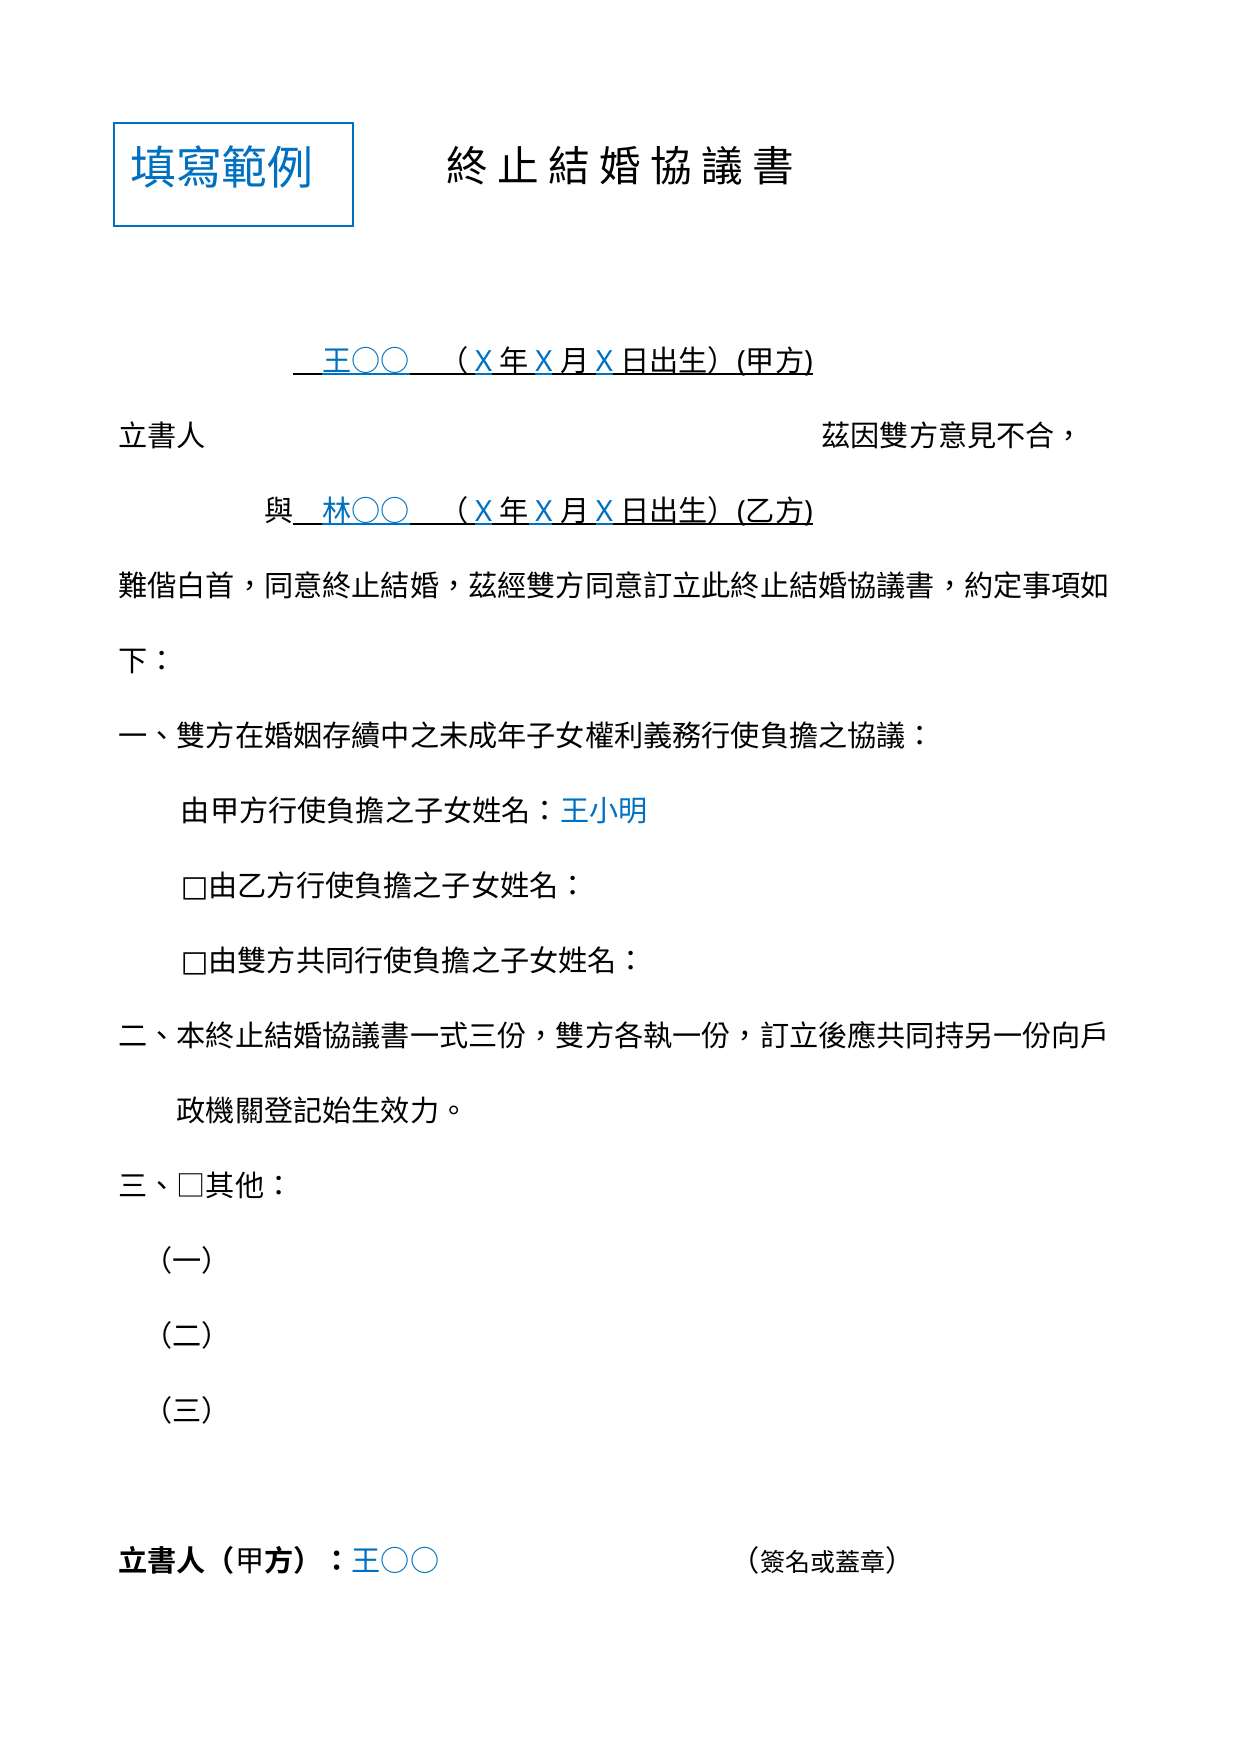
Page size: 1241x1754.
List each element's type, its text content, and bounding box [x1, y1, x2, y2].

text （二） [143, 1296, 1122, 1371]
text （三） [143, 1371, 1122, 1446]
text 立書人（甲方）：王○○ （簽名或蓋章） [118, 1521, 1122, 1596]
text 終 止 結 婚 協 議 書 [354, 125, 1122, 200]
text 難偕白首，同意終止結婚，茲經雙方同意訂立此終止結婚協議書，約定事項如下： [118, 546, 1122, 696]
text □由乙方行使負擔之子女姓名： [181, 846, 1122, 921]
text 與 林○○ （ X 年 X 月 X 日出生）(乙方) [118, 471, 1122, 546]
text 二、本終止結婚協議書一式三份，雙方各執一份，訂立後應共同持另一份向戶政機關登記始生效力。 [118, 996, 1122, 1146]
text 一、雙方在婚姻存續中之未成年子女權利義務行使負擔之協議： [118, 696, 1122, 771]
text 王○○ （ X 年 X 月 X 日出生）(甲方) [118, 321, 1122, 396]
text □由雙方共同行使負擔之子女姓名： [181, 921, 1122, 996]
text 填寫範例 [130, 131, 337, 197]
text （一） [143, 1221, 1122, 1296]
text 由甲方行使負擔之子女姓名：王小明 [181, 771, 1122, 846]
text 立書人 茲因雙方意見不合， [118, 396, 1122, 471]
text 三、□其他： [118, 1146, 1122, 1221]
